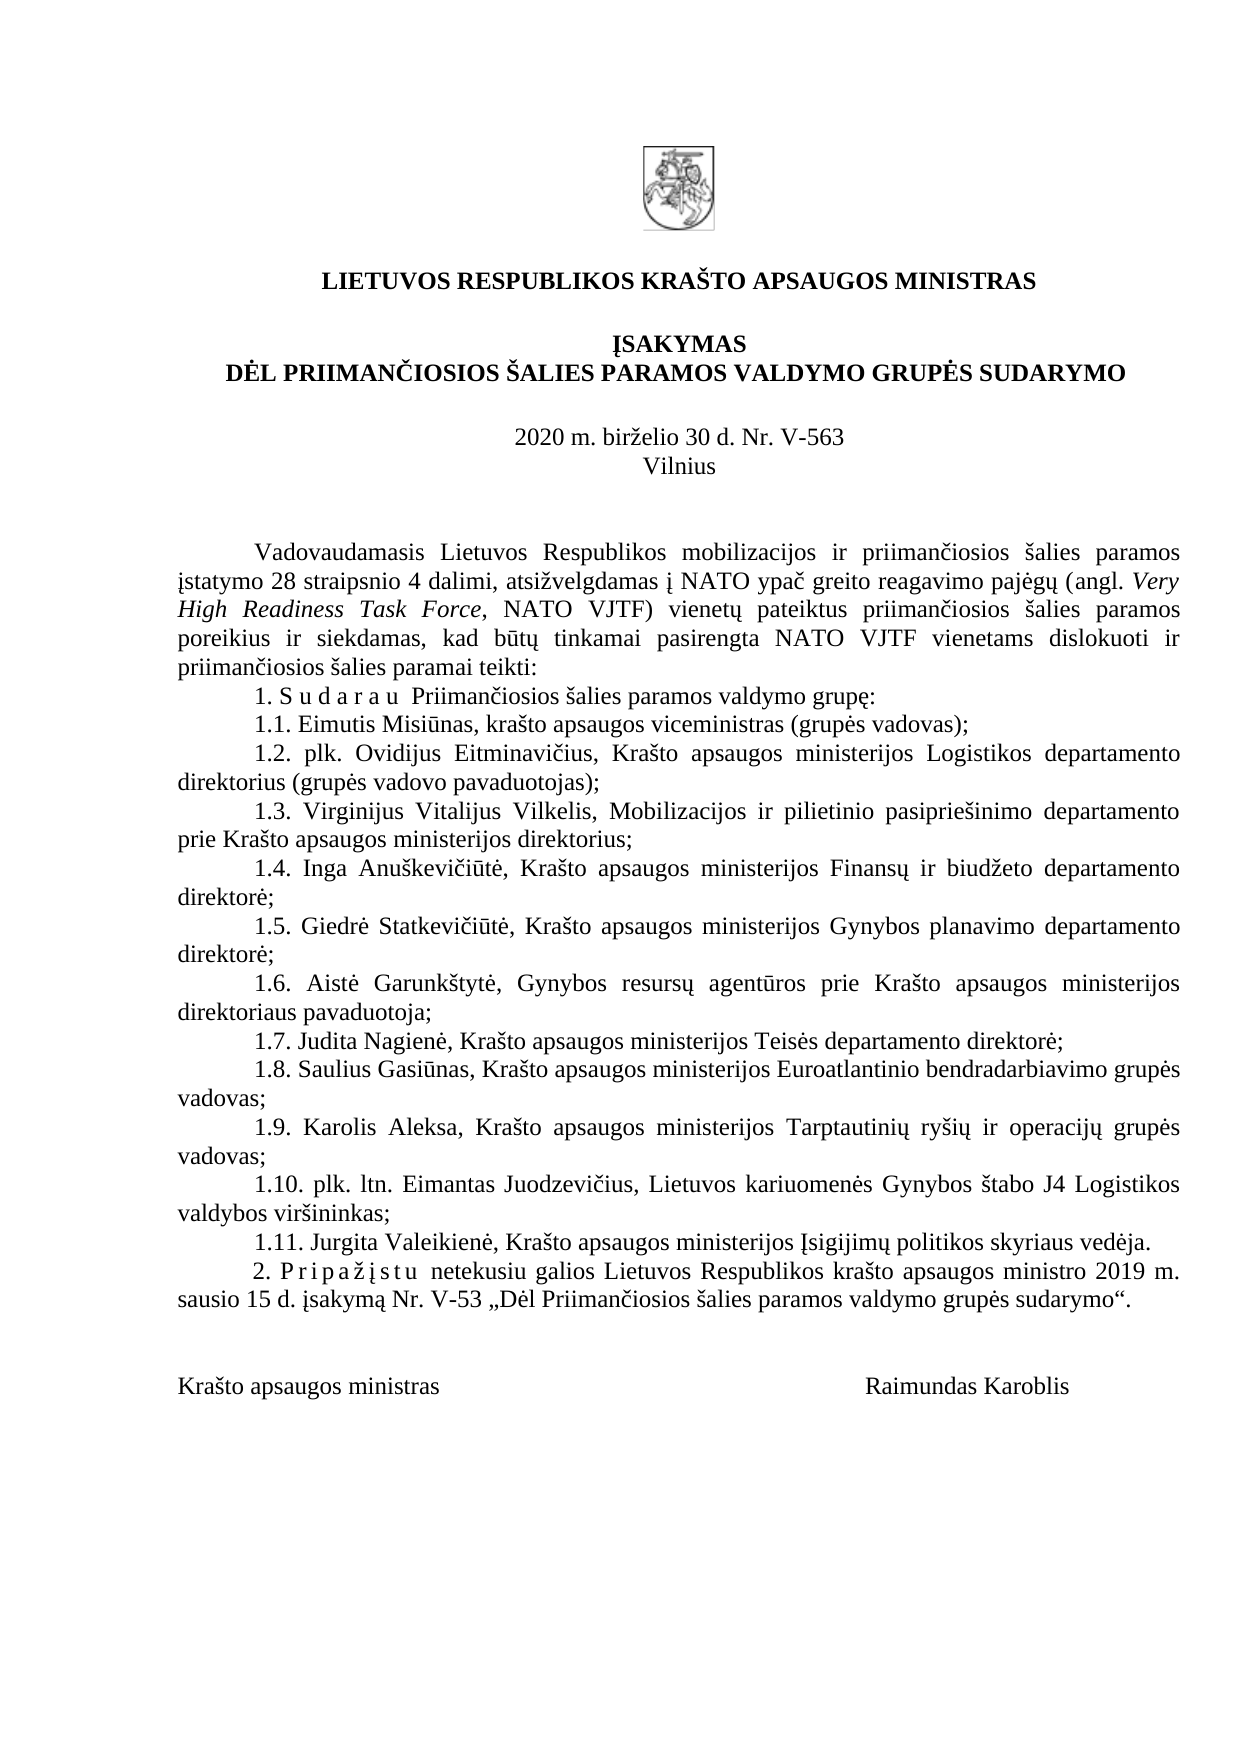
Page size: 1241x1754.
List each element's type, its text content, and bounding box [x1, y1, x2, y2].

text Vadovaudamasis Lietuvos Respublikos mobilizacijos ir priimančiosios šalies paramos įstatymo 28 straipsnio 4 dalimi, atsižvelgdamas į NATO ypač greito reagavimo pajėgų (angl. Very High Readiness Task Force, NATO VJTF) vienetų pateiktus priimančiosios šalies paramos poreikius ir siekdamas, kad būtų tinkamai pasirengta NATO VJTF vienetams dislokuoti ir priimančiosios šalies paramai teikti: [177, 537, 1181, 681]
text 1.6. Aistė Garunkštytė, Gynybos resursų agentūros prie Krašto apsaugos ministerijos direktoriaus pavaduotoja; [177, 968, 1181, 1026]
text 1. S u d a r a u Priimančiosios šalies paramos valdymo grupę: [177, 681, 1181, 709]
text 1.4. Inga Anuškevičiūtė, Krašto apsaugos ministerijos Finansų ir biudžeto departamento direktorė; [177, 853, 1181, 911]
text ĮSAKYMAS [177, 329, 1181, 358]
text 1.1. Eimutis Misiūnas, krašto apsaugos viceministras (grupės vadovas); [177, 709, 1181, 738]
text 2. Pripažįstu netekusiu galios Lietuvos Respublikos krašto apsaugos ministro 2019 m. sausio 15 d. įsakymą Nr. V-53 „Dėl Priimančiosios šalies paramos valdymo grupės sudarymo“. [177, 1256, 1181, 1313]
text Krašto apsaugos ministras Raimundas Karoblis [177, 1371, 1181, 1399]
text LIETUVOS RESPUBLIKOS KRAŠTO APSAUGOS MINISTRAS [177, 266, 1181, 294]
text Vilnius [177, 451, 1181, 479]
text 1.7. Judita Nagienė, Krašto apsaugos ministerijos Teisės departamento direktorė; [177, 1026, 1181, 1054]
text dĖL priimančiosios šalies paramos VALDYMO GRUPĖS SUDARYMO [177, 358, 1181, 386]
text 1.5. Giedrė Statkevičiūtė, Krašto apsaugos ministerijos Gynybos planavimo departamento direktorė; [177, 911, 1181, 968]
text 1.9. Karolis Aleksa, Krašto apsaugos ministerijos Tarptautinių ryšių ir operacijų grupės vadovas; [177, 1112, 1181, 1169]
text 1.2. plk. Ovidijus Eitminavičius, Krašto apsaugos ministerijos Logistikos departamento direktorius (grupės vadovo pavaduotojas); [177, 738, 1181, 796]
text 1.8. Saulius Gasiūnas, Krašto apsaugos ministerijos Euroatlantinio bendradarbiavimo grupės vadovas; [177, 1054, 1181, 1112]
text 1.10. plk. ltn. Eimantas Juodzevičius, Lietuvos kariuomenės Gynybos štabo J4 Logistikos valdybos viršininkas; [177, 1169, 1181, 1227]
text 2020 m. birželio 30 d. Nr. V-563 [177, 422, 1181, 451]
text 1.3. Virginijus Vitalijus Vilkelis, Mobilizacijos ir pilietinio pasipriešinimo departamento prie Krašto apsaugos ministerijos direktorius; [177, 796, 1181, 853]
text 1.11. Jurgita Valeikienė, Krašto apsaugos ministerijos Įsigijimų politikos skyriaus vedėja. [177, 1227, 1181, 1256]
